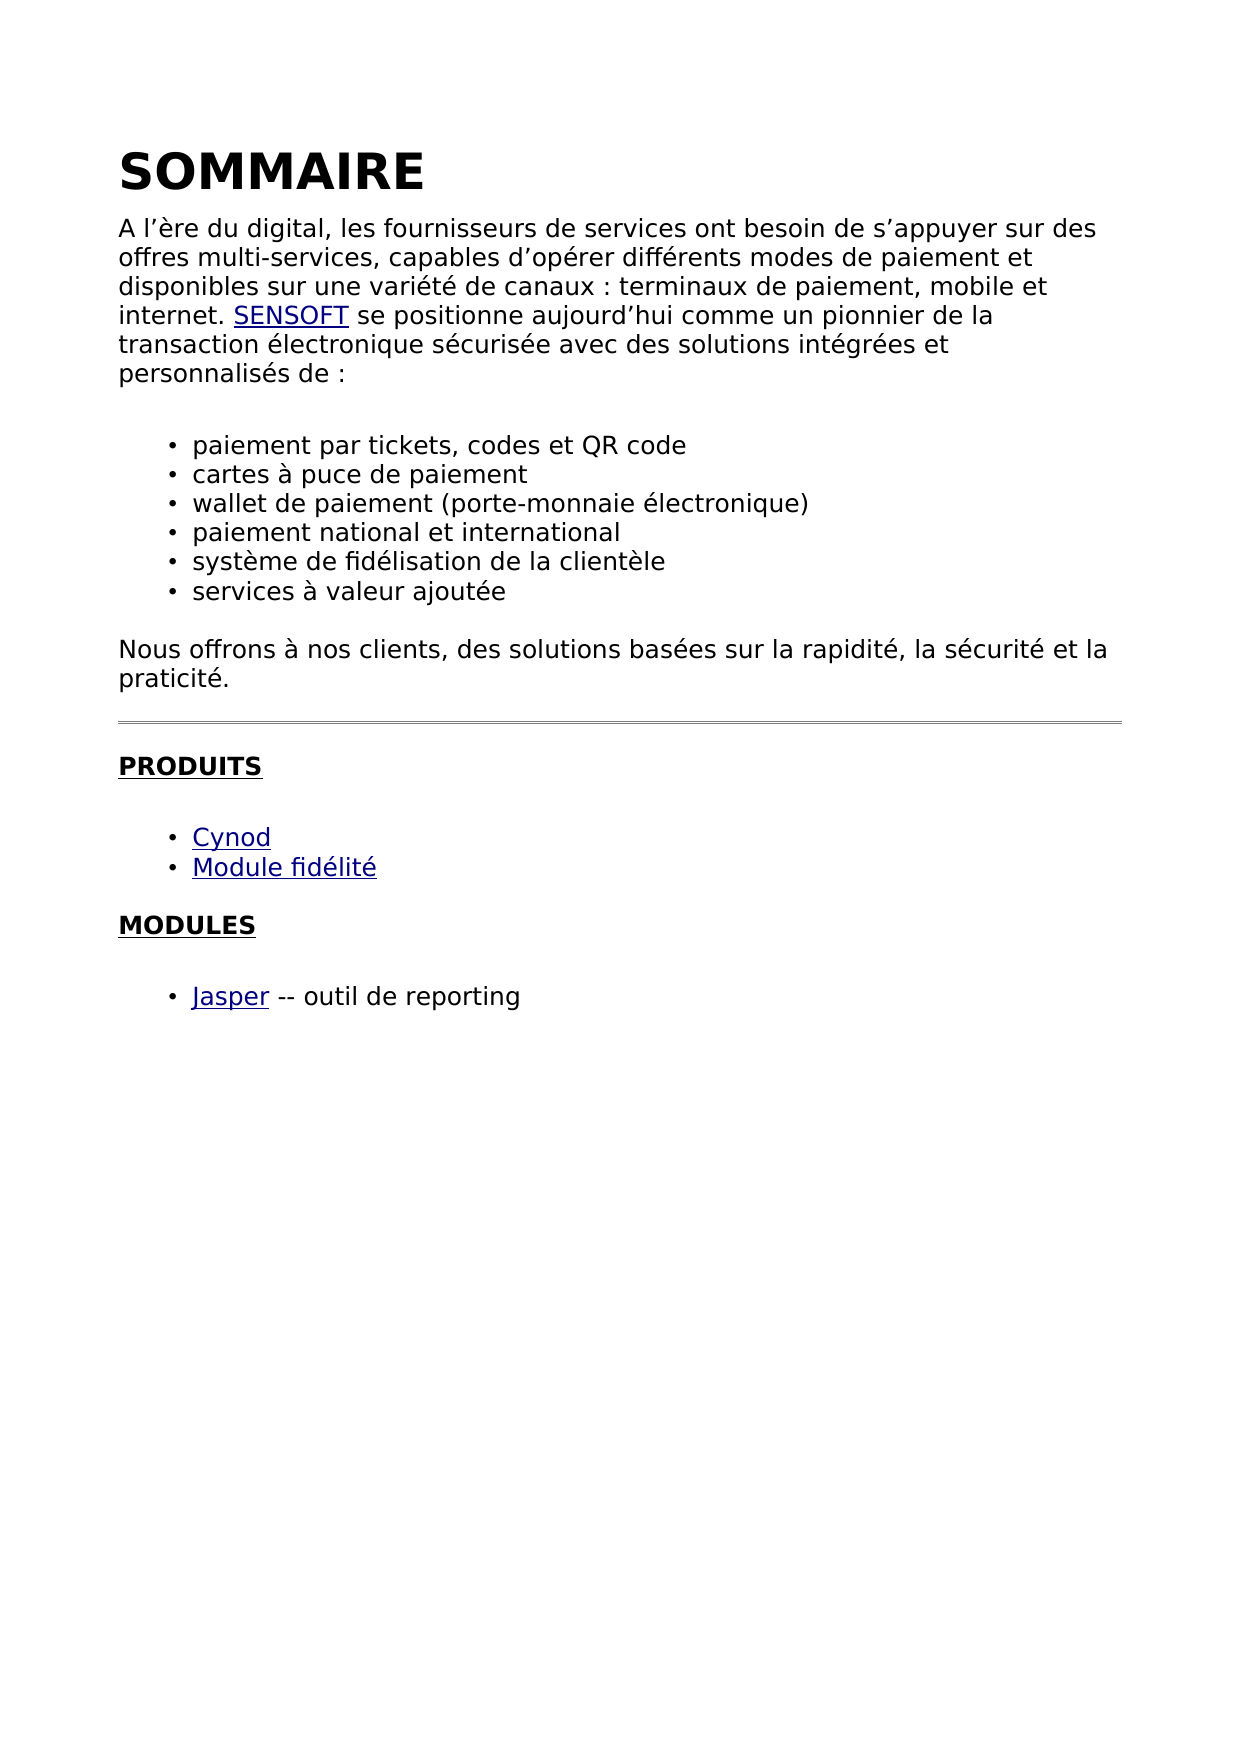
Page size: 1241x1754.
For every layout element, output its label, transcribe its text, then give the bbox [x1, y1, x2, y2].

list wallet de paiement (porte-monnaie électronique) [177, 489, 1122, 518]
subtitle SOMMAIRE [118, 143, 1122, 201]
list Cynod [177, 824, 1122, 853]
list paiement par tickets, codes et QR code [177, 431, 1122, 460]
text MODULES [118, 911, 1122, 941]
text A l’ère du digital, les fournisseurs de services ont besoin de s’appuyer sur des offres multi-services, capables d’opérer différents modes de paiement et disponibles sur une variété de canaux : terminaux de paiement, mobile et internet. SENSOFT se positionne aujourd’hui comme un pionnier de la transaction électronique sécurisée avec des solutions intégrées et personnalisés de : [118, 214, 1122, 389]
text Nous offrons à nos clients, des solutions basées sur la rapidité, la sécurité et la praticité. [118, 635, 1122, 694]
text PRODUITS [118, 752, 1122, 782]
list services à valeur ajoutée [177, 577, 1122, 606]
list Module fidélité [177, 853, 1122, 882]
list cartes à puce de paiement [177, 460, 1122, 489]
list système de fidélisation de la clientèle [177, 547, 1122, 577]
list paiement national et international [177, 518, 1122, 547]
list Jasper -- outil de reporting [177, 983, 1122, 1012]
